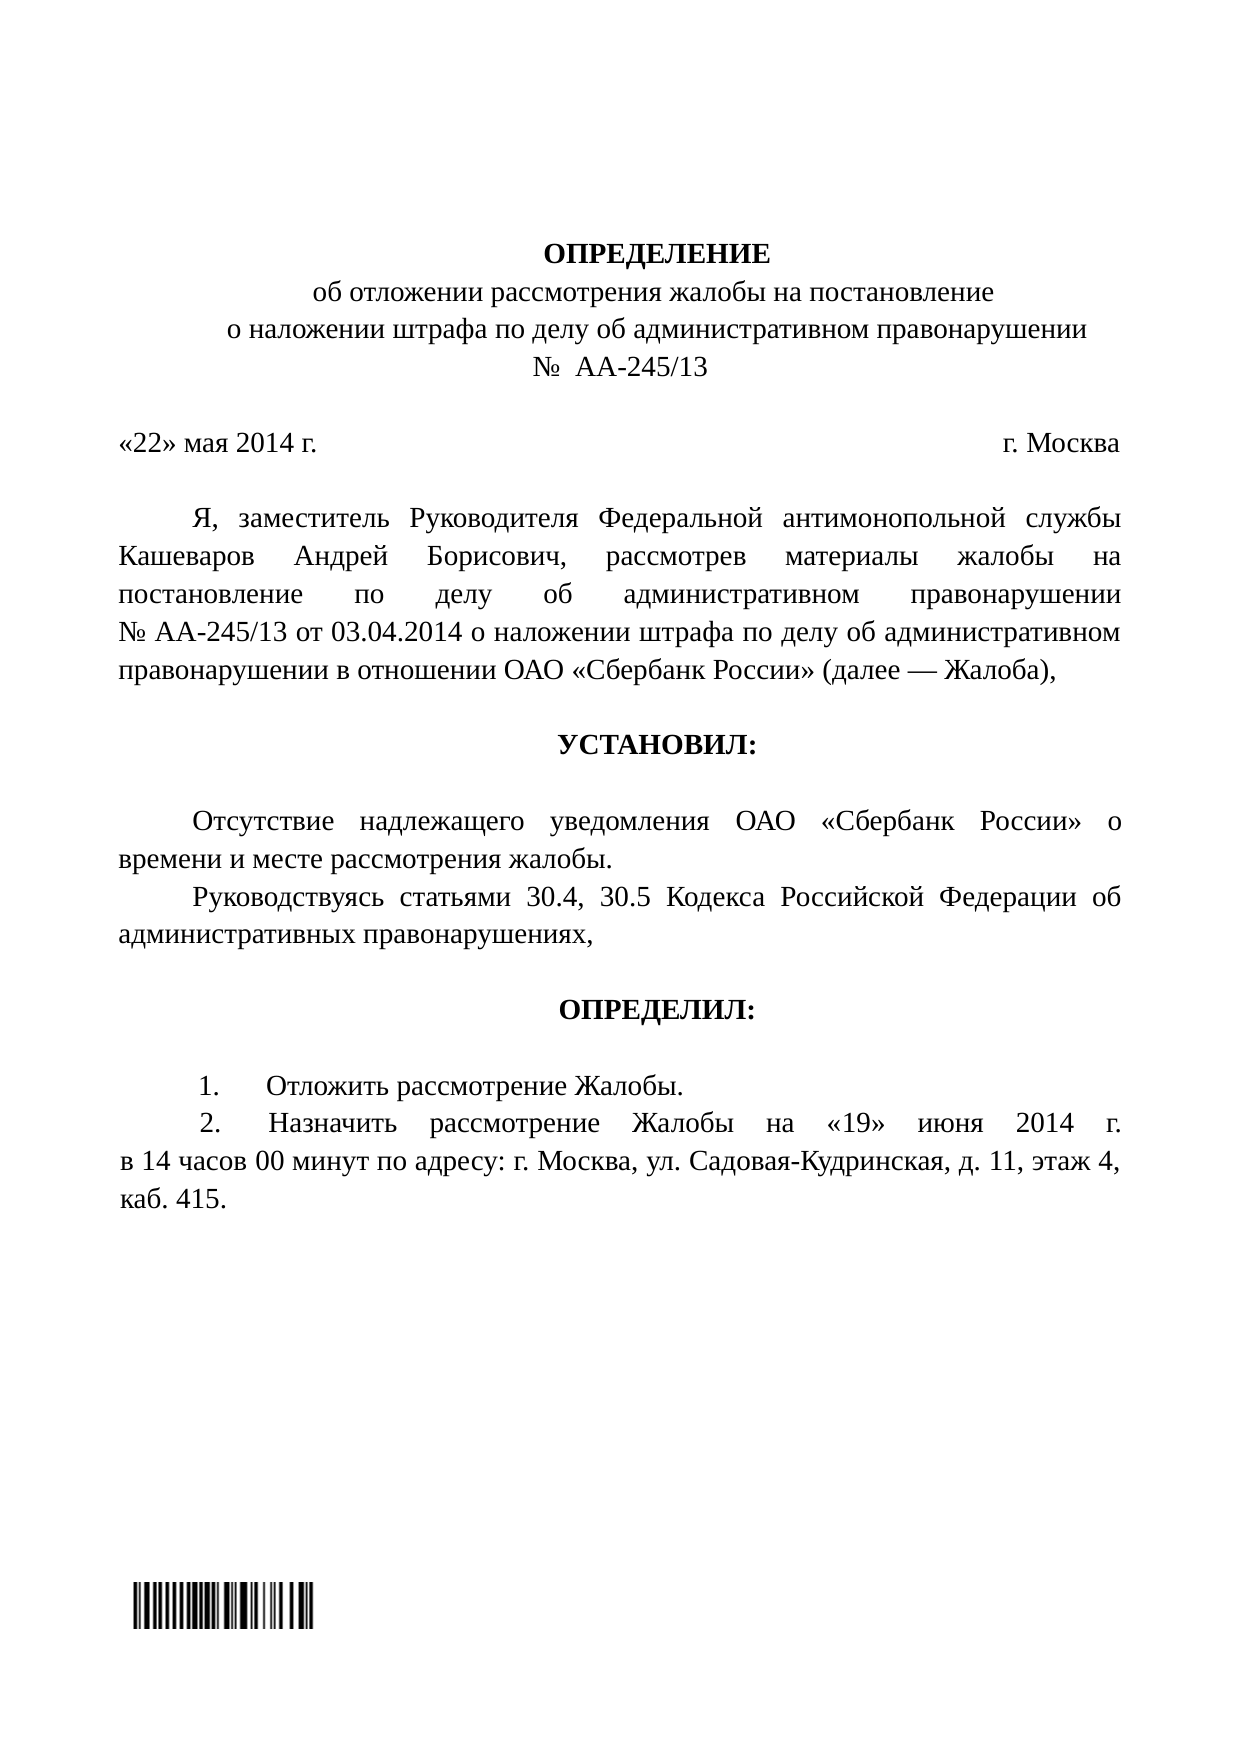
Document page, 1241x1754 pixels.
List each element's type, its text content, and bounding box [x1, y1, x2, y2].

subtitle ОПРЕДЕЛЕНИЕ [118, 232, 1122, 269]
text УСТАНОВИЛ: [118, 723, 1122, 761]
text 1. Отложить рассмотрение Жалобы. [118, 1063, 1122, 1101]
list Назначить рассмотрение Жалобы на «19» июня 2014 г. в 14 часов 00 минут по адресу: г. Москва, ул. Садовая-Кудринская, д. 11, этаж 4, каб. 415. [120, 1101, 1122, 1215]
text Я, заместитель Руководителя Федеральной антимонопольной службы Кашеваров Андрей Борисович, рассмотрев материалы жалобы на постановление по делу об административном правонарушении № АА-245/13 от 03.04.2014 о наложении штрафа по делу об административном правонарушении в отношении ОАО «Сбербанк России» (далее — Жалоба), [118, 496, 1122, 685]
picture [118, 1582, 331, 1629]
text об отложении рассмотрения жалобы на постановление [118, 269, 1122, 307]
text о наложении штрафа по делу об административном правонарушении № АА-245/13 [118, 307, 1122, 383]
text «22» мая 2014 г. г. Москва [118, 421, 1122, 458]
text Руководствуясь статьями 30.4, 30.5 Кодекса Российской Федерации об административных правонарушениях, [118, 874, 1122, 950]
text ОПРЕДЕЛИЛ: [118, 988, 1122, 1026]
text Отсутствие надлежащего уведомления ОАО «Сбербанк России» о времени и месте рассмотрения жалобы. [118, 799, 1122, 874]
